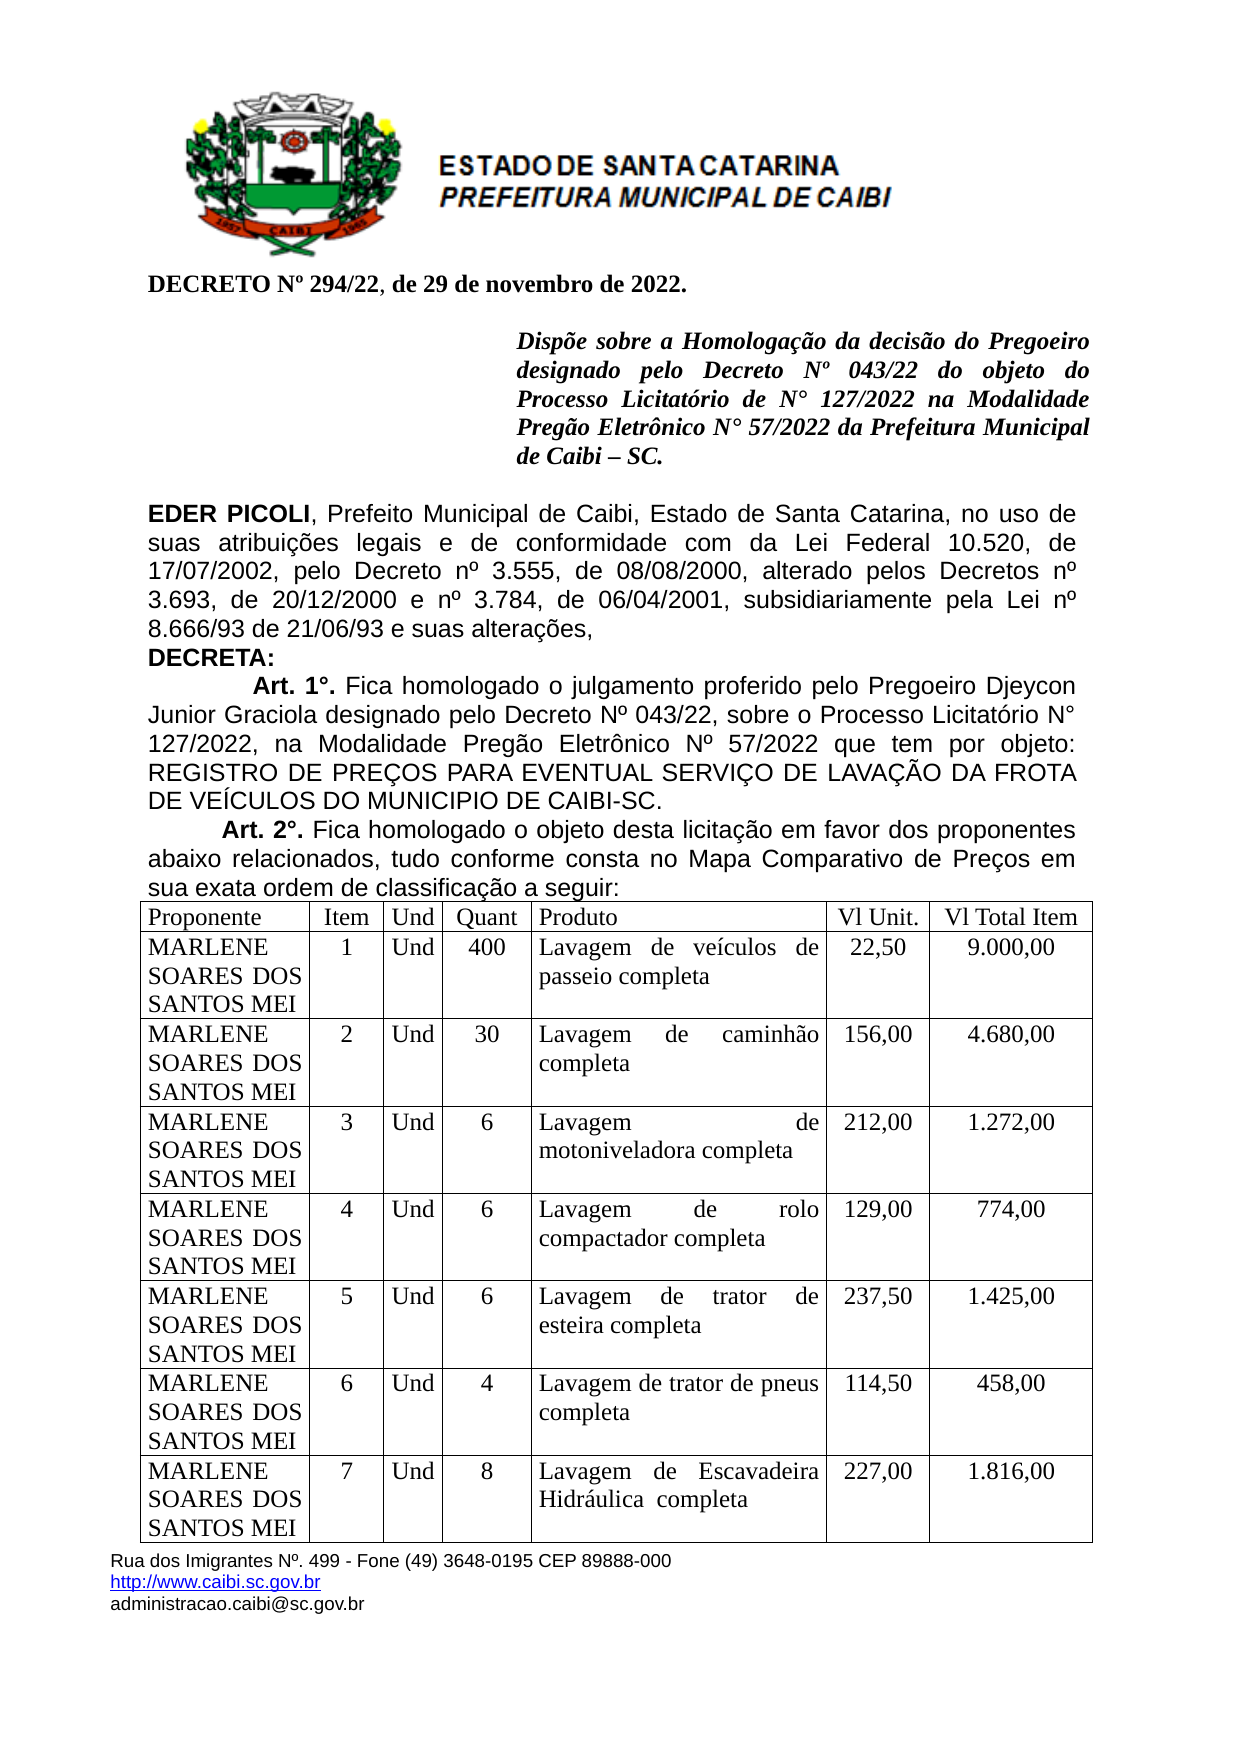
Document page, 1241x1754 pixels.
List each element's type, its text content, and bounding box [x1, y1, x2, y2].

table_cell Und [384, 932, 442, 1018]
table_cell 4 [310, 1194, 383, 1280]
text Art. 1°. Fica homologado o julgamento proferido pelo Pregoeiro Djeycon Junior Graciola designado pelo Decreto Nº 043/22, sobre o Processo Licitatório N° 127/2022, na Modalidade Pregão Eletrônico Nº 57/2022 que tem por objeto: REGISTRO DE PREÇOS PARA EVENTUAL SERVIÇO DE LAVAÇÃO DA FROTA DE VEÍCULOS DO MUNICIPIO DE CAIBI-SC. [148, 671, 1078, 815]
table_cell MARLENE SOARES DOS SANTOS MEI [141, 1369, 309, 1455]
table_cell 6 [310, 1369, 383, 1455]
table_cell 400 [443, 932, 531, 1018]
table_cell Und [384, 1456, 442, 1542]
table_cell 129,00 [827, 1194, 929, 1280]
table_header Vl Total Item [930, 902, 1092, 931]
table_cell MARLENE SOARES DOS SANTOS MEI [141, 1456, 309, 1542]
table_cell 227,00 [827, 1456, 929, 1542]
table_cell 6 [443, 1194, 531, 1280]
table_cell Lavagem de motoniveladora completa [532, 1107, 826, 1193]
table_cell MARLENE SOARES DOS SANTOS MEI [141, 1019, 309, 1106]
table_cell 6 [443, 1107, 531, 1193]
table_cell 114,50 [827, 1369, 929, 1455]
table_cell Lavagem de rolo compactador completa [532, 1194, 826, 1280]
table_cell Und [384, 1281, 442, 1367]
table_cell 3 [310, 1107, 383, 1193]
table_cell MARLENE SOARES DOS SANTOS MEI [141, 1107, 309, 1193]
text DECRETA: [148, 642, 1078, 671]
table_cell 1 [310, 932, 383, 1018]
table_cell Und [384, 1369, 442, 1455]
table_cell 1.272,00 [930, 1107, 1092, 1193]
table_cell Lavagem de veículos de passeio completa [532, 932, 826, 1018]
table_cell MARLENE SOARES DOS SANTOS MEI [141, 932, 309, 1018]
text EDER PICOLI, Prefeito Municipal de Caibi, Estado de Santa Catarina, no uso de suas atribuições legais e de conformidade com da Lei Federal 10.520, de 17/07/2002, pelo Decreto nº 3.555, de 08/08/2000, alterado pelos Decretos nº 3.693, de 20/12/2000 e nº 3.784, de 06/04/2001, subsidiariamente pela Lei nº 8.666/93 de 21/06/93 e suas alterações, [148, 499, 1078, 642]
table_cell 5 [310, 1281, 383, 1367]
text DECRETO Nº 294/22, de 29 de novembro de 2022. [148, 269, 1092, 297]
table_header Quant [443, 902, 531, 931]
table_cell MARLENE SOARES DOS SANTOS MEI [141, 1194, 309, 1280]
table_cell 458,00 [930, 1369, 1092, 1455]
table_cell Und [384, 1194, 442, 1280]
table_cell 22,50 [827, 932, 929, 1018]
table_cell 1.816,00 [930, 1456, 1092, 1542]
text Dispõe sobre a Homologação da decisão do Pregoeiro designado pelo Decreto Nº 043/22 do objeto do Processo Licitatório de N° 127/2022 na Modalidade Pregão Eletrônico N° 57/2022 da Prefeitura Municipal de Caibi – SC. [516, 326, 1093, 470]
table_header Und [384, 902, 442, 931]
table_cell 7 [310, 1456, 383, 1542]
table_cell Und [384, 1019, 442, 1106]
text Art. 2°. Fica homologado o objeto desta licitação em favor dos proponentes abaixo relacionados, tudo conforme consta no Mapa Comparativo de Preços em sua exata ordem de classificação a seguir: [148, 815, 1078, 901]
table_cell 212,00 [827, 1107, 929, 1193]
table_cell 9.000,00 [930, 932, 1092, 1018]
table_cell 6 [443, 1281, 531, 1367]
table_header Produto [532, 902, 826, 931]
table_cell 4 [443, 1369, 531, 1455]
table_cell Lavagem de trator de pneus completa [532, 1369, 826, 1455]
table_cell 8 [443, 1456, 531, 1542]
table_cell 237,50 [827, 1281, 929, 1367]
table_header Item [310, 902, 383, 931]
table_cell Und [384, 1107, 442, 1193]
table_cell Lavagem de Escavadeira Hidráulica completa [532, 1456, 826, 1542]
table_header Proponente [141, 902, 309, 931]
table_cell Lavagem de caminhão completa [532, 1019, 826, 1106]
table_cell 1.425,00 [930, 1281, 1092, 1367]
table_cell 774,00 [930, 1194, 1092, 1280]
table_header Vl Unit. [827, 902, 929, 931]
table_cell Lavagem de trator de esteira completa [532, 1281, 826, 1367]
table_cell 4.680,00 [930, 1019, 1092, 1106]
table_cell 30 [443, 1019, 531, 1106]
table_cell 156,00 [827, 1019, 929, 1106]
table_cell MARLENE SOARES DOS SANTOS MEI [141, 1281, 309, 1367]
table_cell 2 [310, 1019, 383, 1106]
